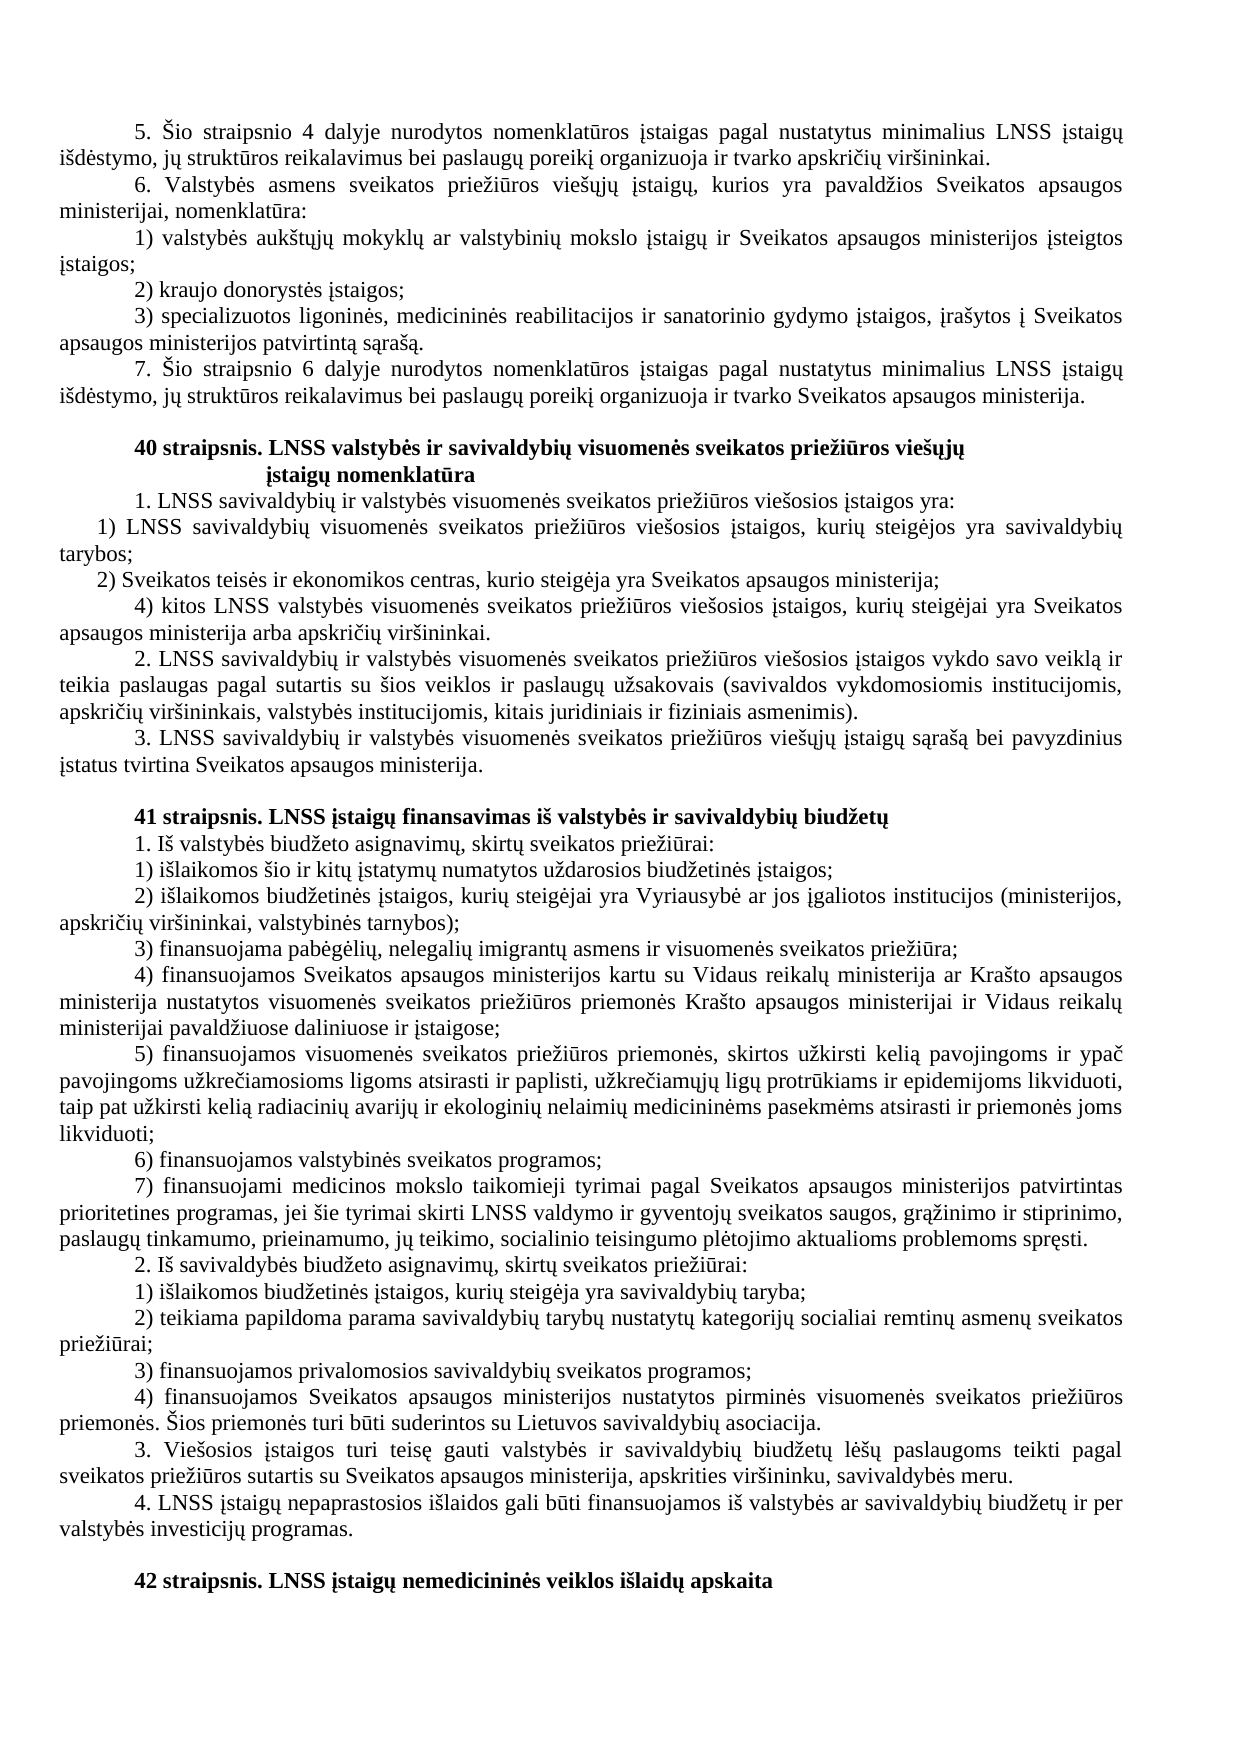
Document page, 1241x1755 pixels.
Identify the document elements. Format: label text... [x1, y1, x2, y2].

text 2. LNSS savivaldybių ir valstybės visuomenės sveikatos priežiūros viešosios įstaigos vykdo savo veiklą ir teikia paslaugas pagal sutartis su šios veiklos ir paslaugų užsakovais (savivaldos vykdomosiomis institucijomis, apskričių viršininkais, valstybės institucijomis, kitais juridiniais ir fiziniais asmenimis). [59, 645, 1124, 724]
text 2) teikiama papildoma parama savivaldybių tarybų nustatytų kategorijų socialiai remtinų asmenų sveikatos priežiūrai; [59, 1304, 1124, 1357]
text 3) specializuotos ligoninės, medicininės reabilitacijos ir sanatorinio gydymo įstaigos, įrašytos į Sveikatos apsaugos ministerijos patvirtintą sąrašą. [59, 303, 1124, 355]
text 1) išlaikomos šio ir kitų įstatymų numatytos uždarosios biudžetinės įstaigos; [59, 856, 1124, 882]
text 3) finansuojama pabėgėlių, nelegalių imigrantų asmens ir visuomenės sveikatos priežiūra; [59, 935, 1124, 961]
text 2. Iš savivaldybės biudžeto asignavimų, skirtų sveikatos priežiūrai: [59, 1251, 1124, 1278]
text 7. Šio straipsnio 6 dalyje nurodytos nomenklatūros įstaigas pagal nustatytus minimalius LNSS įstaigų išdėstymo, jų struktūros reikalavimus bei paslaugų poreikį organizuoja ir tvarko Sveikatos apsaugos ministerija. [59, 355, 1124, 408]
text 4) finansuojamos Sveikatos apsaugos ministerijos nustatytos pirminės visuomenės sveikatos priežiūros priemonės. Šios priemonės turi būti suderintos su Lietuvos savivaldybių asociacija. [59, 1383, 1124, 1436]
text 40 straipsnis. LNSS valstybės ir savivaldybių visuomenės sveikatos priežiūros viešųjų [134, 434, 1124, 461]
text 5) finansuojamos visuomenės sveikatos priežiūros priemonės, skirtos užkirsti kelią pavojingoms ir ypač pavojingoms užkrečiamosioms ligoms atsirasti ir paplisti, užkrečiamųjų ligų protrūkiams ir epidemijoms likviduoti, taip pat užkirsti kelią radiacinių avarijų ir ekologinių nelaimių medicininėms pasekmėms atsirasti ir priemonės joms likviduoti; [59, 1041, 1124, 1146]
text 6. Valstybės asmens sveikatos priežiūros viešųjų įstaigų, kurios yra pavaldžios Sveikatos apsaugos ministerijai, nomenklatūra: [59, 171, 1124, 223]
text 3. LNSS savivaldybių ir valstybės visuomenės sveikatos priežiūros viešųjų įstaigų sąrašą bei pavyzdinius įstatus tvirtina Sveikatos apsaugos ministerija. [59, 724, 1124, 777]
text įstaigų nomenklatūra [266, 461, 1124, 487]
text 4. LNSS įstaigų nepaprastosios išlaidos gali būti finansuojamos iš valstybės ar savivaldybių biudžetų ir per valstybės investicijų programas. [59, 1488, 1124, 1541]
text 7) finansuojami medicinos mokslo taikomieji tyrimai pagal Sveikatos apsaugos ministerijos patvirtintas prioritetines programas, jei šie tyrimai skirti LNSS valdymo ir gyventojų sveikatos saugos, grąžinimo ir stiprinimo, paslaugų tinkamumo, prieinamumo, jų teikimo, socialinio teisingumo plėtojimo aktualioms problemoms spręsti. [59, 1172, 1124, 1251]
text 6) finansuojamos valstybinės sveikatos programos; [59, 1146, 1124, 1172]
text 1. LNSS savivaldybių ir valstybės visuomenės sveikatos priežiūros viešosios įstaigos yra: [59, 487, 1122, 513]
text 2) Sveikatos teisės ir ekonomikos centras, kurio steigėja yra Sveikatos apsaugos ministerija; [59, 566, 1124, 592]
text 4) finansuojamos Sveikatos apsaugos ministerijos kartu su Vidaus reikalų ministerija ar Krašto apsaugos ministerija nustatytos visuomenės sveikatos priežiūros priemonės Krašto apsaugos ministerijai ir Vidaus reikalų ministerijai pavaldžiuose daliniuose ir įstaigose; [59, 961, 1124, 1041]
text 3. Viešosios įstaigos turi teisę gauti valstybės ir savivaldybių biudžetų lėšų paslaugoms teikti pagal sveikatos priežiūros sutartis su Sveikatos apsaugos ministerija, apskrities viršininku, savivaldybės meru. [59, 1436, 1124, 1488]
text 3) finansuojamos privalomosios savivaldybių sveikatos programos; [59, 1357, 1124, 1383]
text 4) kitos LNSS valstybės visuomenės sveikatos priežiūros viešosios įstaigos, kurių steigėjai yra Sveikatos apsaugos ministerija arba apskričių viršininkai. [59, 592, 1124, 645]
text 1. Iš valstybės biudžeto asignavimų, skirtų sveikatos priežiūrai: [59, 830, 1124, 856]
text 41 straipsnis. LNSS įstaigų finansavimas iš valstybės ir savivaldybių biudžetų [59, 803, 1124, 830]
text 2) išlaikomos biudžetinės įstaigos, kurių steigėjai yra Vyriausybė ar jos įgaliotos institucijos (ministerijos, apskričių viršininkai, valstybinės tarnybos); [59, 882, 1124, 935]
text 1) valstybės aukštųjų mokyklų ar valstybinių mokslo įstaigų ir Sveikatos apsaugos ministerijos įsteigtos įstaigos; [59, 223, 1124, 276]
text 1) išlaikomos biudžetinės įstaigos, kurių steigėja yra savivaldybių taryba; [59, 1278, 1124, 1304]
text 2) kraujo donorystės įstaigos; [59, 276, 1124, 303]
text 1) LNSS savivaldybių visuomenės sveikatos priežiūros viešosios įstaigos, kurių steigėjos yra savivaldybių tarybos; [59, 513, 1124, 566]
text 42 straipsnis. LNSS įstaigų nemedicininės veiklos išlaidų apskaita [59, 1568, 1124, 1594]
text 5. Šio straipsnio 4 dalyje nurodytos nomenklatūros įstaigas pagal nustatytus minimalius LNSS įstaigų išdėstymo, jų struktūros reikalavimus bei paslaugų poreikį organizuoja ir tvarko apskričių viršininkai. [59, 118, 1124, 171]
